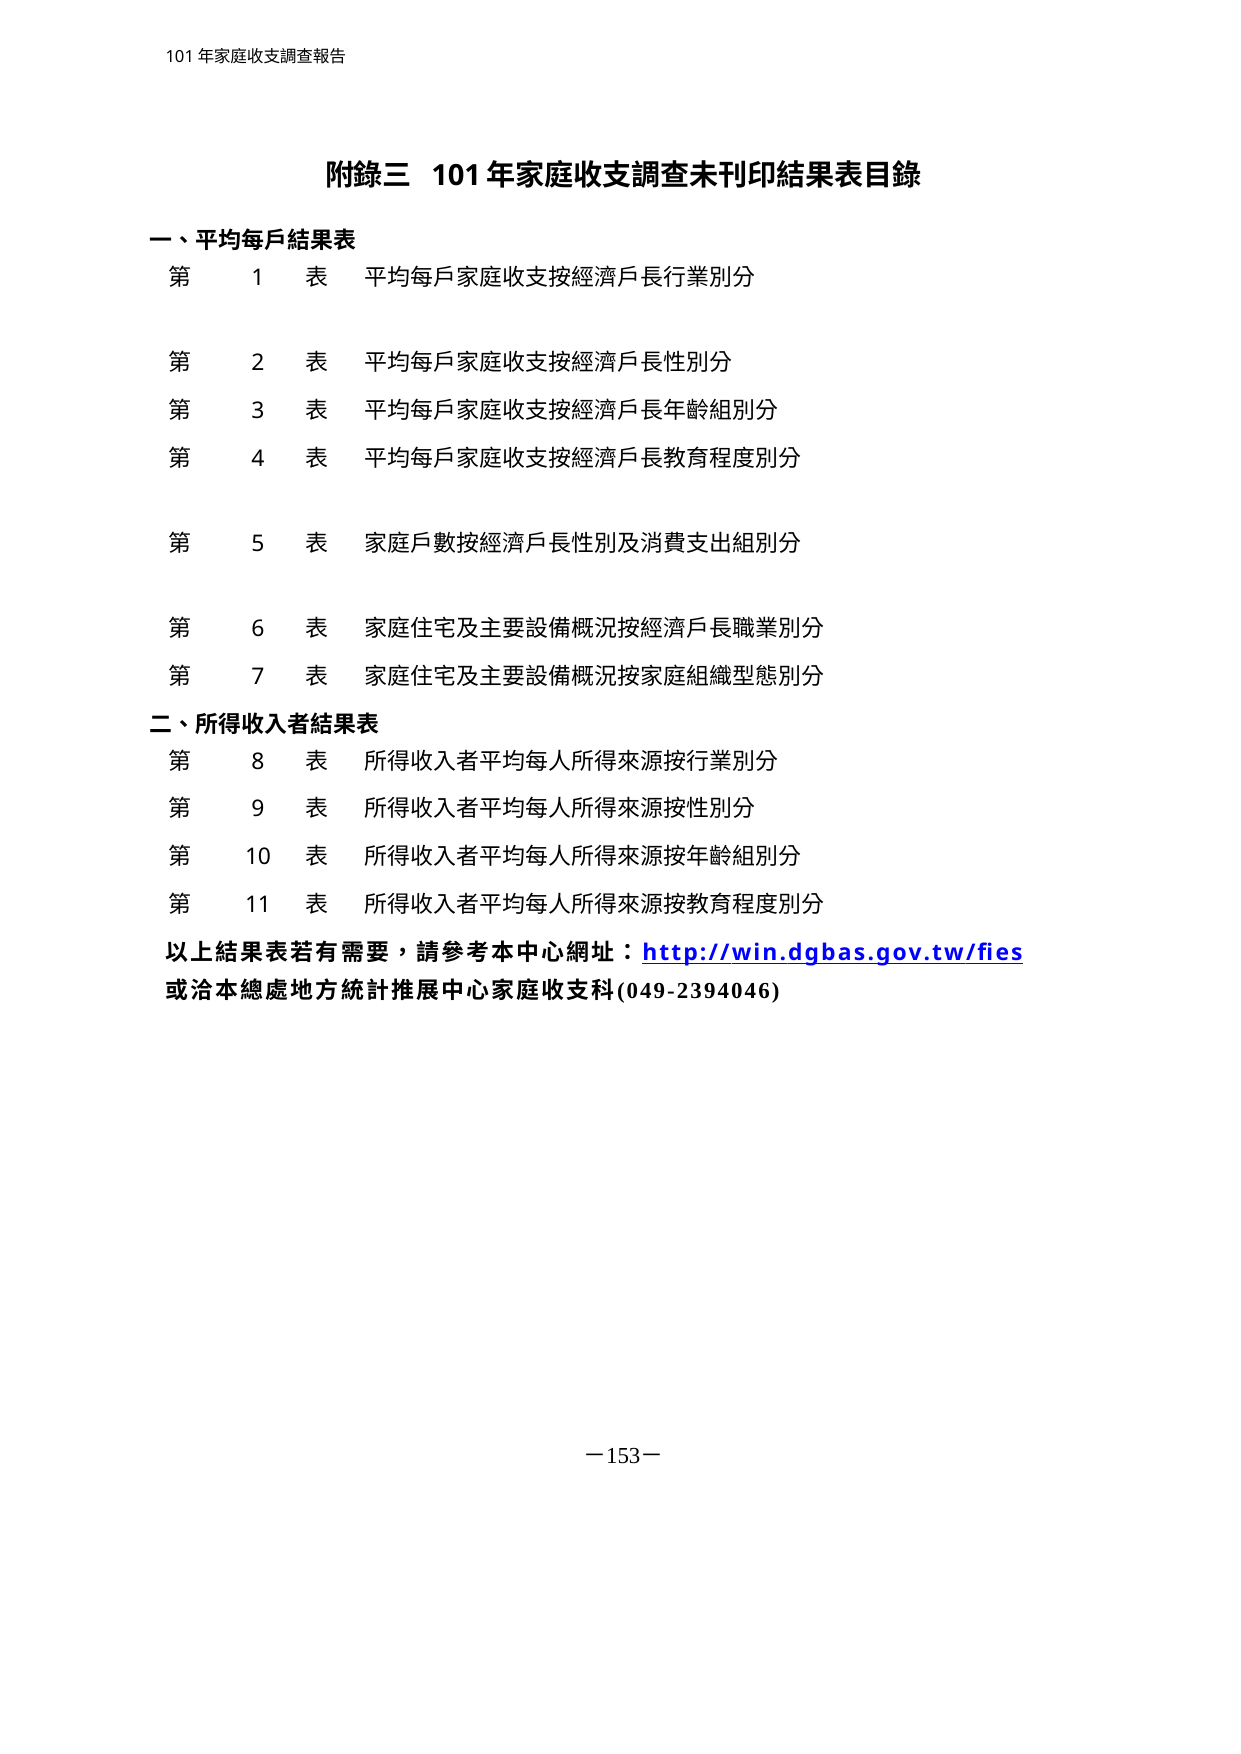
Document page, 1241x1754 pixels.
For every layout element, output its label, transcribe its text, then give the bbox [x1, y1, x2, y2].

table_cell [332, 426, 361, 436]
table_cell [332, 776, 361, 787]
table_cell 表 [302, 388, 332, 426]
table_cell 家庭住宅及主要設備概況按家庭組織型態別分 [361, 654, 1099, 692]
table_cell 第 [147, 739, 213, 776]
table_cell 第 [147, 388, 213, 426]
table_cell [332, 511, 361, 521]
table_cell [332, 882, 361, 919]
table_cell 家庭住宅及主要設備概況按經濟戶長職業別分 [361, 607, 1099, 644]
table_cell 表 [302, 341, 332, 378]
table_cell [302, 644, 332, 654]
table_cell 表 [302, 607, 332, 644]
text 或洽本總處地方統計推展中心家庭收支科(049-2394046) [165, 967, 1081, 1004]
table_cell 表 [302, 834, 332, 872]
table_cell 平均每戶家庭收支按經濟戶長行業別分 [361, 255, 1099, 330]
table_cell [214, 378, 302, 388]
table_cell 表 [302, 255, 332, 330]
table_cell [332, 824, 361, 834]
table_cell [332, 739, 361, 776]
table_cell [361, 824, 1099, 834]
table_cell [147, 596, 213, 607]
table_cell [214, 824, 302, 834]
table_cell [147, 919, 213, 929]
table_cell 第 [147, 607, 213, 644]
table_cell 第 [147, 255, 213, 330]
table_cell [332, 521, 361, 596]
table_cell [361, 872, 1099, 882]
table_cell 所得收入者平均每人所得來源按行業別分 [361, 739, 1099, 776]
table_cell [302, 511, 332, 521]
table_cell 4 [214, 436, 302, 511]
table_cell [332, 692, 361, 702]
table_cell [147, 426, 213, 436]
table_cell [361, 426, 1099, 436]
table_cell 表 [302, 882, 332, 919]
table_cell 10 [214, 834, 302, 872]
table_cell [332, 834, 361, 872]
table_cell [214, 692, 302, 702]
table_cell [302, 824, 332, 834]
text 以上結果表若有需要，請參考本中心網址：http://win.dgbas.gov.tw/fies [165, 929, 1081, 967]
table_cell 家庭戶數按經濟戶長性別及消費支出組別分 [361, 521, 1099, 596]
table_cell 9 [214, 787, 302, 824]
table_cell [361, 644, 1099, 654]
table_cell [332, 919, 361, 929]
table_cell [214, 511, 302, 521]
table_cell 二、所得收入者結果表 [147, 702, 1099, 739]
table_cell [361, 596, 1099, 607]
table_cell 平均每戶家庭收支按經濟戶長年齡組別分 [361, 388, 1099, 426]
table_cell 所得收入者平均每人所得來源按性別分 [361, 787, 1099, 824]
table_cell [147, 776, 213, 787]
table_cell 第 [147, 341, 213, 378]
table_cell 表 [302, 739, 332, 776]
table_cell [361, 511, 1099, 521]
table_cell 第 [147, 521, 213, 596]
table_cell 表 [302, 787, 332, 824]
table_cell [361, 776, 1099, 787]
table_cell 2 [214, 341, 302, 378]
table_cell [361, 330, 1099, 341]
table_cell [214, 426, 302, 436]
table_cell [332, 436, 361, 511]
table_cell [332, 341, 361, 378]
table_cell [361, 692, 1099, 702]
table_cell 7 [214, 654, 302, 692]
table_cell 表 [302, 436, 332, 511]
table_cell [147, 378, 213, 388]
table_cell [214, 872, 302, 882]
table_cell [147, 824, 213, 834]
table_cell [361, 919, 1099, 929]
table_cell [147, 692, 213, 702]
table_cell [302, 330, 332, 341]
table_header 附錄三 101年家庭收支調查未刊印結果表目錄 [147, 156, 1099, 218]
table_cell 8 [214, 739, 302, 776]
table_cell 第 [147, 787, 213, 824]
table_cell [332, 654, 361, 692]
table_cell [332, 378, 361, 388]
table_cell [302, 776, 332, 787]
table_cell 1 [214, 255, 302, 330]
table_cell [214, 644, 302, 654]
table_cell [147, 872, 213, 882]
table_cell [332, 255, 361, 330]
table_cell [302, 692, 332, 702]
table_cell [302, 596, 332, 607]
table_cell 3 [214, 388, 302, 426]
table_cell 平均每戶家庭收支按經濟戶長性別分 [361, 341, 1099, 378]
table_cell [214, 596, 302, 607]
table_cell [332, 330, 361, 341]
table_cell [332, 388, 361, 426]
table_cell 11 [214, 882, 302, 919]
table_cell 平均每戶家庭收支按經濟戶長教育程度別分 [361, 436, 1099, 511]
table_cell [332, 644, 361, 654]
table_cell 第 [147, 436, 213, 511]
table_cell [147, 330, 213, 341]
table_cell [147, 511, 213, 521]
table_cell 所得收入者平均每人所得來源按教育程度別分 [361, 882, 1099, 919]
table_cell [302, 919, 332, 929]
table_cell [332, 607, 361, 644]
table_cell [214, 330, 302, 341]
table_cell 第 [147, 882, 213, 919]
table_cell [302, 426, 332, 436]
table_cell 表 [302, 521, 332, 596]
table_cell [147, 644, 213, 654]
table_cell [214, 776, 302, 787]
table_cell 所得收入者平均每人所得來源按年齡組別分 [361, 834, 1099, 872]
table_cell [332, 787, 361, 824]
table_cell 第 [147, 654, 213, 692]
table_cell 表 [302, 654, 332, 692]
table_cell [332, 596, 361, 607]
table_cell [302, 872, 332, 882]
table_cell 一、平均每戶結果表 [147, 218, 1099, 255]
table_cell [332, 872, 361, 882]
table_cell 6 [214, 607, 302, 644]
table_cell [361, 378, 1099, 388]
table_cell 5 [214, 521, 302, 596]
table_cell [214, 919, 302, 929]
table_cell [302, 378, 332, 388]
table_cell 第 [147, 834, 213, 872]
